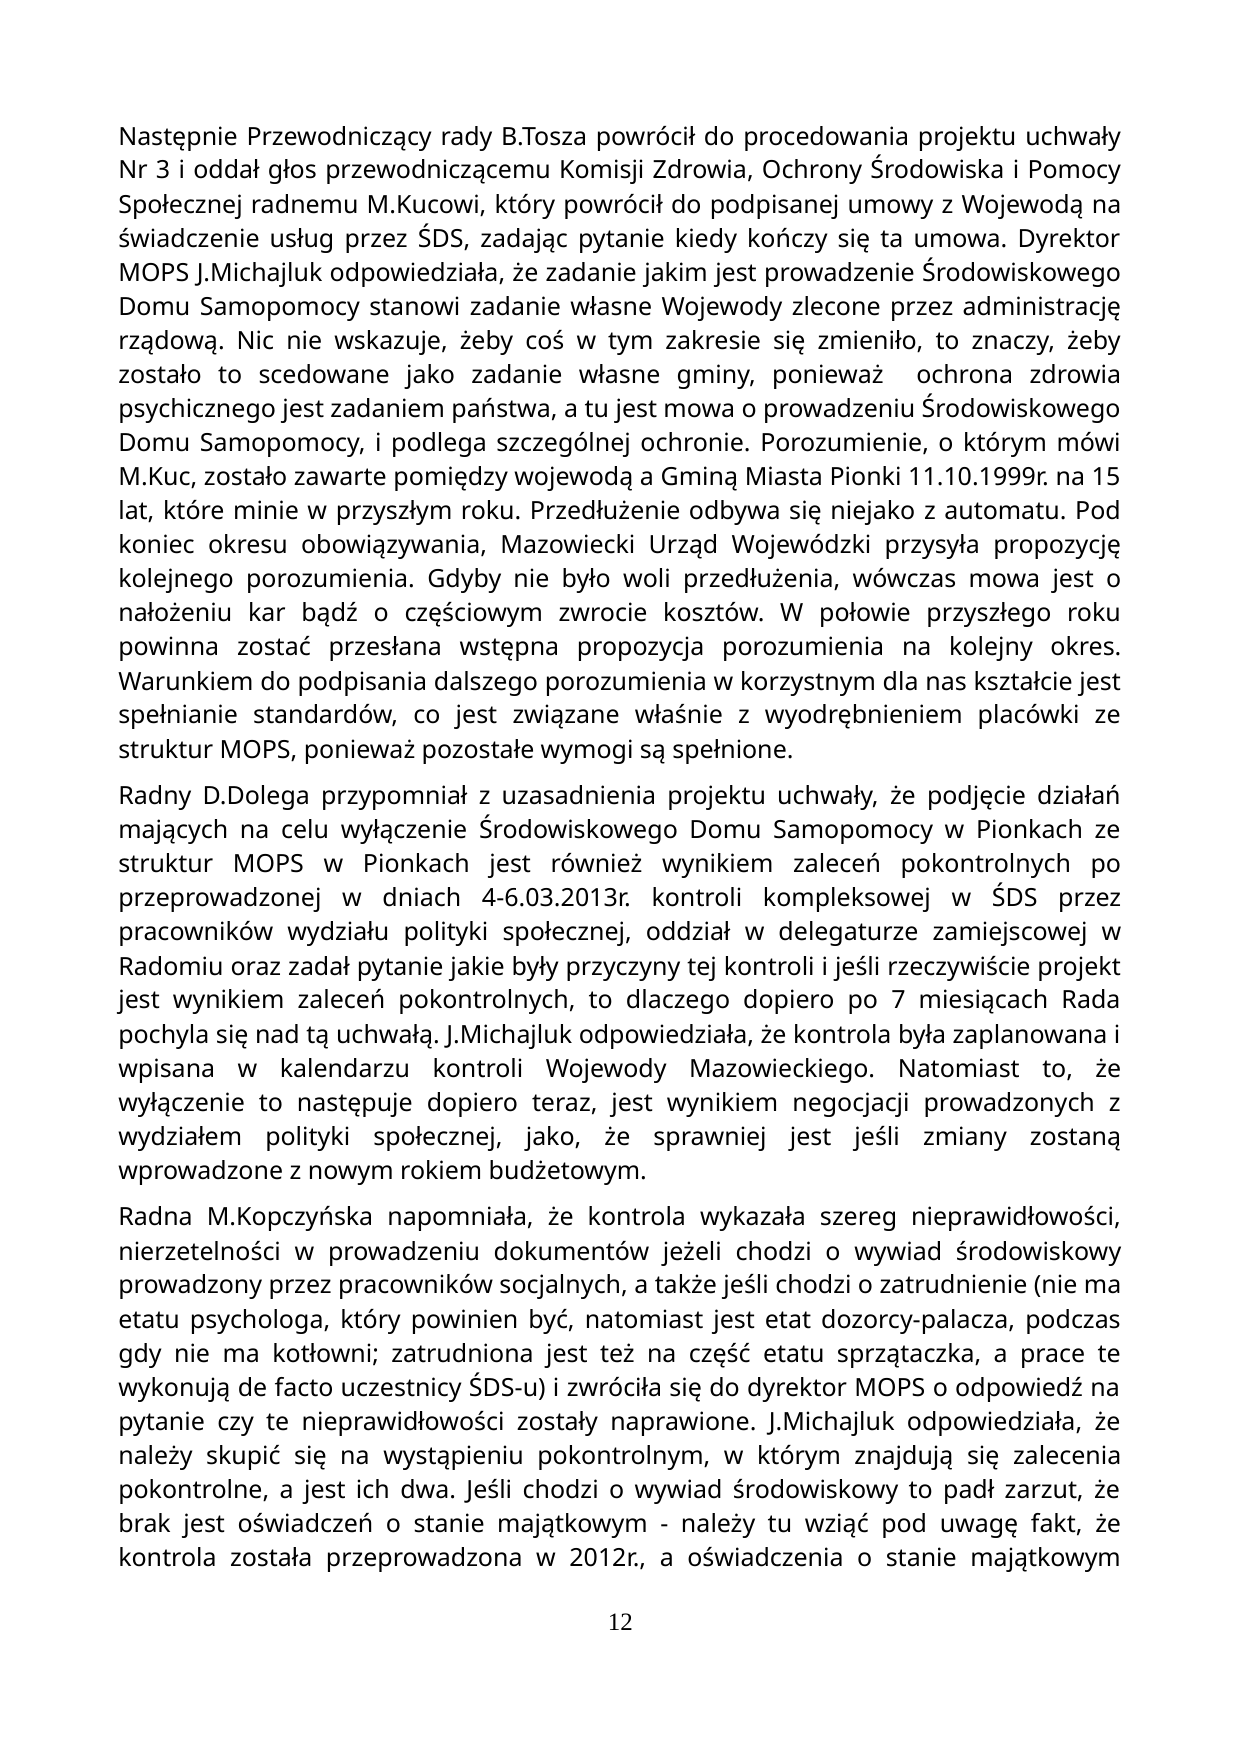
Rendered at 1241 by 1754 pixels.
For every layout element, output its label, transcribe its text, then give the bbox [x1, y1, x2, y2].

text Radny D.Dolega przypomniał z uzasadnienia projektu uchwały, że podjęcie działań mających na celu wyłączenie Środowiskowego Domu Samopomocy w Pionkach ze struktur MOPS w Pionkach jest również wynikiem zaleceń pokontrolnych po przeprowadzonej w dniach 4-6.03.2013r. kontroli kompleksowej w ŚDS przez pracowników wydziału polityki społecznej, oddział w delegaturze zamiejscowej w Radomiu oraz zadał pytanie jakie były przyczyny tej kontroli i jeśli rzeczywiście projekt jest wynikiem zaleceń pokontrolnych, to dlaczego dopiero po 7 miesiącach Rada pochyla się nad tą uchwałą. J.Michajluk odpowiedziała, że kontrola była zaplanowana i wpisana w kalendarzu kontroli Wojewody Mazowieckiego. Natomiast to, że wyłączenie to następuje dopiero teraz, jest wynikiem negocjacji prowadzonych z wydziałem polityki społecznej, jako, że sprawniej jest jeśli zmiany zostaną wprowadzone z nowym rokiem budżetowym. [118, 778, 1122, 1187]
text Radna M.Kopczyńska napomniała, że kontrola wykazała szereg nieprawidłowości, nierzetelności w prowadzeniu dokumentów jeżeli chodzi o wywiad środowiskowy prowadzony przez pracowników socjalnych, a także jeśli chodzi o zatrudnienie (nie ma etatu psychologa, który powinien być, natomiast jest etat dozorcy-palacza, podczas gdy nie ma kotłowni; zatrudniona jest też na część etatu sprzątaczka, a prace te wykonują de facto uczestnicy ŚDS-u) i zwróciła się do dyrektor MOPS o odpowiedź na pytanie czy te nieprawidłowości zostały naprawione. J.Michajluk odpowiedziała, że należy skupić się na wystąpieniu pokontrolnym, w którym znajdują się zalecenia pokontrolne, a jest ich dwa. Jeśli chodzi o wywiad środowiskowy to padł zarzut, że brak jest oświadczeń o stanie majątkowym - należy tu wziąć pod uwagę fakt, że kontrola została przeprowadzona w 2012r., a oświadczenia o stanie majątkowym [118, 1199, 1122, 1574]
text Następnie Przewodniczący rady B.Tosza powrócił do procedowania projektu uchwały Nr 3 i oddał głos przewodniczącemu Komisji Zdrowia, Ochrony Środowiska i Pomocy Społecznej radnemu M.Kucowi, który powrócił do podpisanej umowy z Wojewodą na świadczenie usług przez ŚDS, zadając pytanie kiedy kończy się ta umowa. Dyrektor MOPS J.Michajluk odpowiedziała, że zadanie jakim jest prowadzenie Środowiskowego Domu Samopomocy stanowi zadanie własne Wojewody zlecone przez administrację rządową. Nic nie wskazuje, żeby coś w tym zakresie się zmieniło, to znaczy, żeby zostało to scedowane jako zadanie własne gminy, ponieważ ochrona zdrowia psychicznego jest zadaniem państwa, a tu jest mowa o prowadzeniu Środowiskowego Domu Samopomocy, i podlega szczególnej ochronie. Porozumienie, o którym mówi M.Kuc, zostało zawarte pomiędzy wojewodą a Gminą Miasta Pionki 11.10.1999r. na 15 lat, które minie w przyszłym roku. Przedłużenie odbywa się niejako z automatu. Pod koniec okresu obowiązywania, Mazowiecki Urząd Wojewódzki przysyła propozycję kolejnego porozumienia. Gdyby nie było woli przedłużenia, wówczas mowa jest o nałożeniu kar bądź o częściowym zwrocie kosztów. W połowie przyszłego roku powinna zostać przesłana wstępna propozycja porozumienia na kolejny okres. Warunkiem do podpisania dalszego porozumienia w korzystnym dla nas kształcie jest spełnianie standardów, co jest związane właśnie z wyodrębnieniem placówki ze struktur MOPS, ponieważ pozostałe wymogi są spełnione. [118, 118, 1122, 765]
